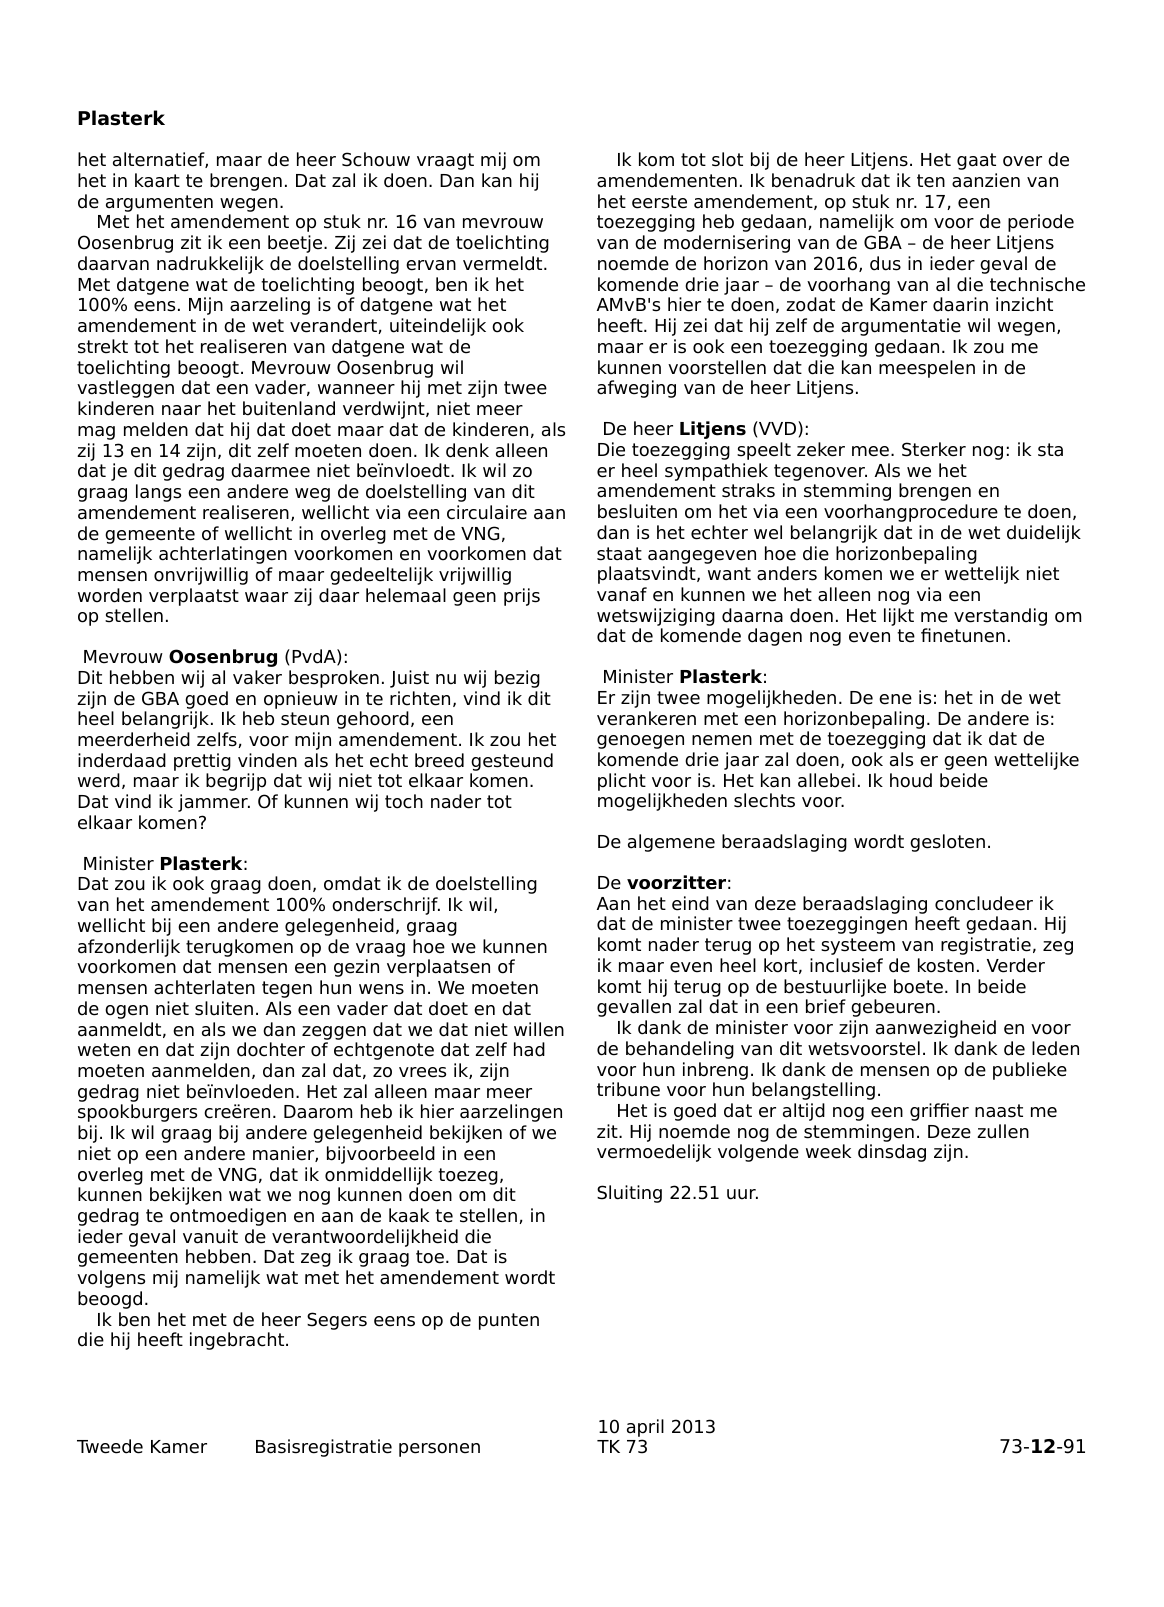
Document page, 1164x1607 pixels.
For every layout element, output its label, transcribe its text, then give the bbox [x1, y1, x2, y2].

text Ik dank de minister voor zijn aanwezigheid en voor de behandeling van dit wetsvoorstel. Ik dank de leden voor hun inbreng. Ik dank de mensen op de publieke tribune voor hun belangstelling. [596, 1018, 1087, 1101]
text De algemene beraadslaging wordt gesloten. [596, 832, 1087, 853]
text Minister Plasterk: [596, 667, 1087, 688]
text Dit hebben wij al vaker besproken. Juist nu wij bezig zijn de GBA goed en opnieuw in te richten, vind ik dit heel belangrijk. Ik heb steun gehoord, een meerderheid zelfs, voor mijn amendement. Ik zou het inderdaad prettig vinden als het echt breed gesteund werd, maar ik begrijp dat wij niet tot elkaar komen. Dat vind ik jammer. Of kunnen wij toch nader tot elkaar komen? [77, 668, 567, 833]
text Minister Plasterk: [77, 853, 567, 874]
text Ik kom tot slot bij de heer Litjens. Het gaat over de amendementen. Ik benadruk dat ik ten aanzien van het eerste amendement, op stuk nr. 17, een toezegging heb gedaan, namelijk om voor de periode van de modernisering van de GBA – de heer Litjens noemde de horizon van 2016, dus in ieder geval de komende drie jaar – de voorhang van al die technische AMvB's hier te doen, zodat de Kamer daarin inzicht heeft. Hij zei dat hij zelf de argumentatie wil wegen, maar er is ook een toezegging gedaan. Ik zou me kunnen voorstellen dat die kan meespelen in de afweging van de heer Litjens. [596, 150, 1087, 399]
text Met het amendement op stuk nr. 16 van mevrouw Oosenbrug zit ik een beetje. Zij zei dat de toelichting daarvan nadrukkelijk de doelstelling ervan vermeldt. Met datgene wat de toelichting beoogt, ben ik het 100% eens. Mijn aarzeling is of datgene wat het amendement in de wet verandert, uiteindelijk ook strekt tot het realiseren van datgene wat de toelichting beoogt. Mevrouw Oosenbrug wil vastleggen dat een vader, wanneer hij met zijn twee kinderen naar het buitenland verdwijnt, niet meer mag melden dat hij dat doet maar dat de kinderen, als zij 13 en 14 zijn, dit zelf moeten doen. Ik denk alleen dat je dit gedrag daarmee niet beïnvloedt. Ik wil zo graag langs een andere weg de doelstelling van dit amendement realiseren, wellicht via een circulaire aan de gemeente of wellicht in overleg met de VNG, namelijk achterlatingen voorkomen en voorkomen dat mensen onvrijwillig of maar gedeeltelijk vrijwillig worden verplaatst waar zij daar helemaal geen prijs op stellen. [77, 212, 567, 627]
text Die toezegging speelt zeker mee. Sterker nog: ik sta er heel sympathiek tegenover. Als we het amendement straks in stemming brengen en besluiten om het via een voorhangprocedure te doen, dan is het echter wel belangrijk dat in de wet duidelijk staat aangegeven hoe die horizonbepaling plaatsvindt, want anders komen we er wettelijk niet vanaf en kunnen we het alleen nog via een wetswijziging daarna doen. Het lijkt me verstandig om dat de komende dagen nog even te finetunen. [596, 440, 1087, 647]
text het alternatief, maar de heer Schouw vraagt mij om het in kaart te brengen. Dat zal ik doen. Dan kan hij de argumenten wegen. [77, 150, 567, 212]
text Het is goed dat er altijd nog een griffier naast me zit. Hij noemde nog de stemmingen. Deze zullen vermoedelijk volgende week dinsdag zijn. [596, 1101, 1087, 1163]
text Aan het eind van deze beraadslaging concludeer ik dat de minister twee toezeggingen heeft gedaan. Hij komt nader terug op het systeem van registratie, zeg ik maar even heel kort, inclusief de kosten. Verder komt hij terug op de bestuurlijke boete. In beide gevallen zal dat in een brief gebeuren. [596, 893, 1087, 1018]
text Mevrouw Oosenbrug (PvdA): [77, 647, 567, 668]
text De voorzitter: [596, 873, 1087, 893]
text Dat zou ik ook graag doen, omdat ik de doelstelling van het amendement 100% onderschrijf. Ik wil, wellicht bij een andere gelegenheid, graag afzonderlijk terugkomen op de vraag hoe we kunnen voorkomen dat mensen een gezin verplaatsen of mensen achterlaten tegen hun wens in. We moeten de ogen niet sluiten. Als een vader dat doet en dat aanmeldt, en als we dan zeggen dat we dat niet willen weten en dat zijn dochter of echtgenote dat zelf had moeten aanmelden, dan zal dat, zo vrees ik, zijn gedrag niet beïnvloeden. Het zal alleen maar meer spookburgers creëren. Daarom heb ik hier aarzelingen bij. Ik wil graag bij andere gelegenheid bekijken of we niet op een andere manier, bijvoorbeeld in een overleg met de VNG, dat ik onmiddellijk toezeg, kunnen bekijken wat we nog kunnen doen om dit gedrag te ontmoedigen en aan de kaak te stellen, in ieder geval vanuit de verantwoordelijkheid die gemeenten hebben. Dat zeg ik graag toe. Dat is volgens mij namelijk wat met het amendement wordt beoogd. [77, 874, 567, 1309]
text Sluiting 22.51 uur. [596, 1183, 1087, 1204]
text De heer Litjens (VVD): [596, 419, 1087, 440]
text Ik ben het met de heer Segers eens op de punten die hij heeft ingebracht. [77, 1309, 567, 1351]
text Er zijn twee mogelijkheden. De ene is: het in de wet verankeren met een horizonbepaling. De andere is: genoegen nemen met de toezegging dat ik dat de komende drie jaar zal doen, ook als er geen wettelijke plicht voor is. Het kan allebei. Ik houd beide mogelijkheden slechts voor. [596, 688, 1087, 812]
